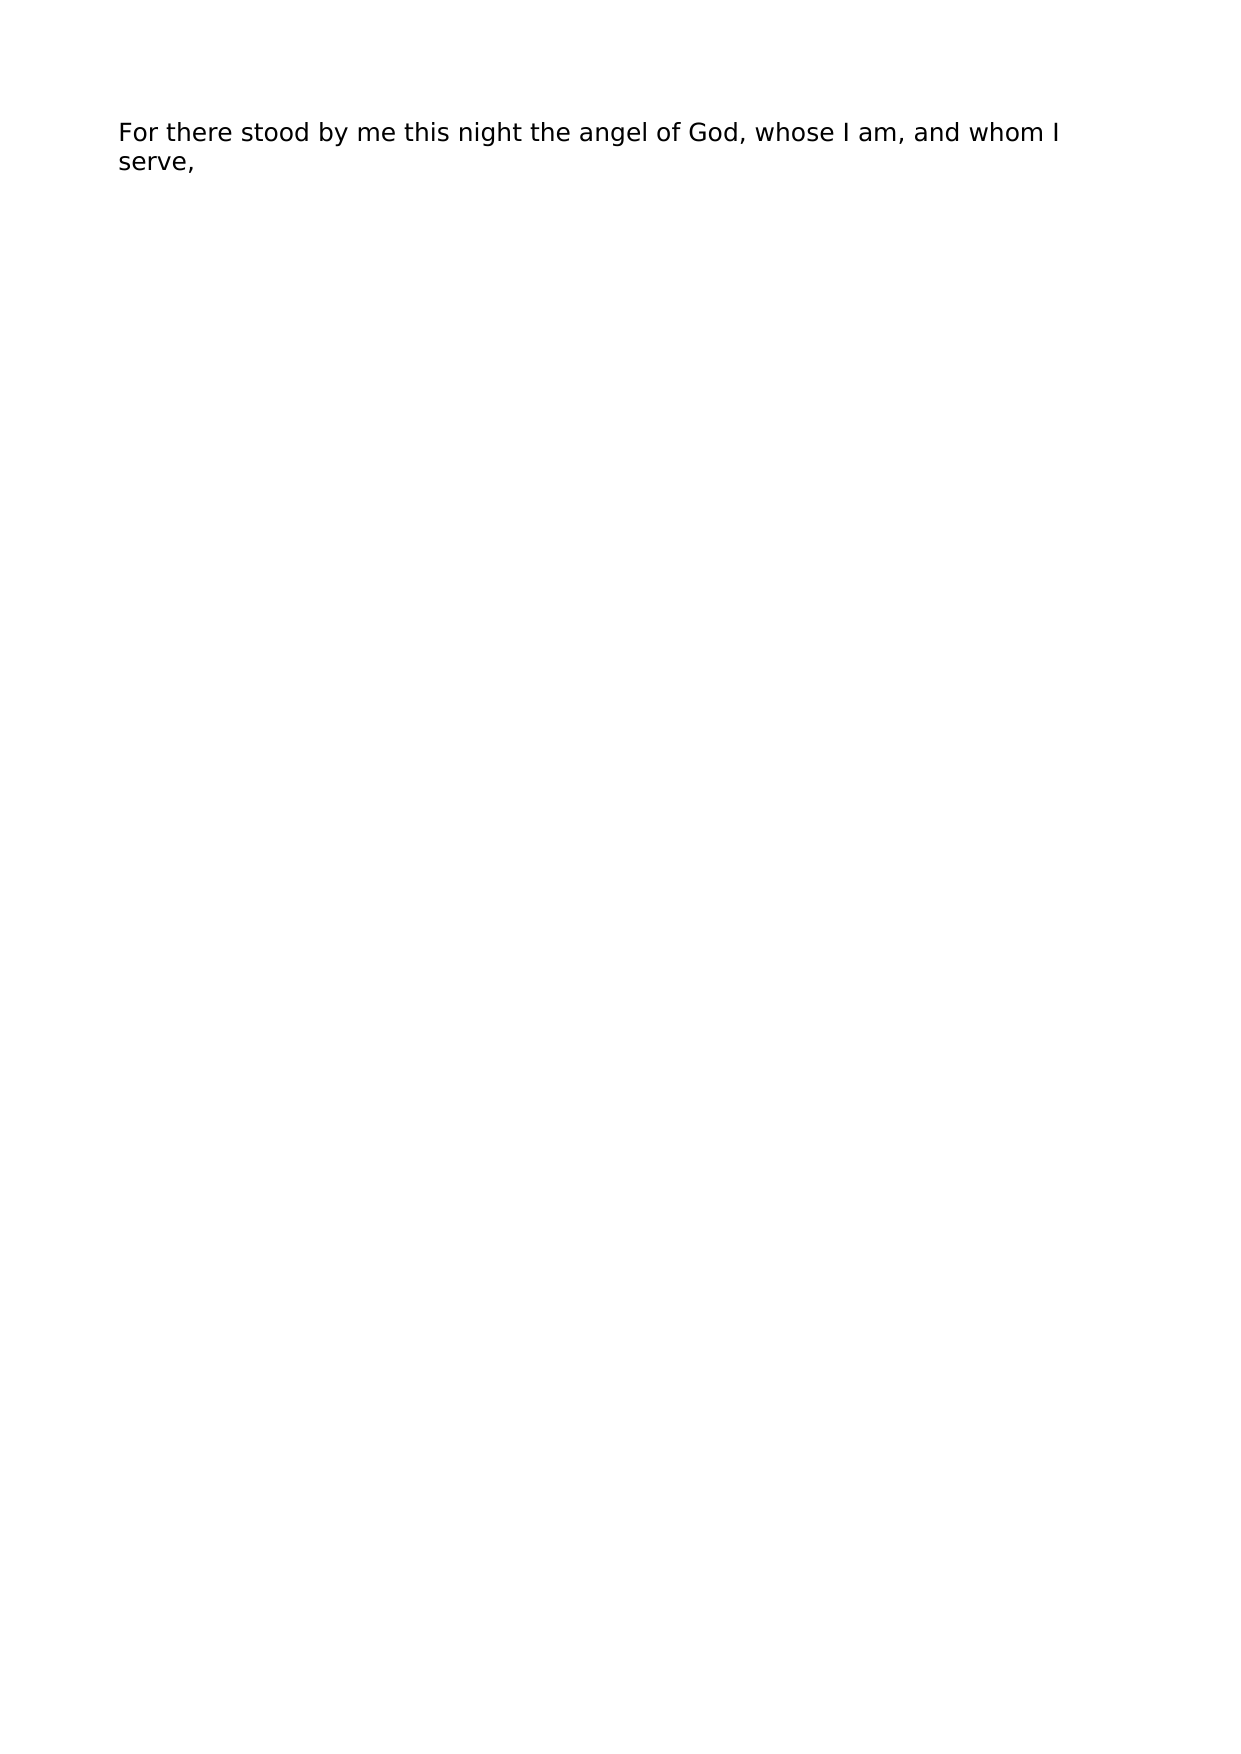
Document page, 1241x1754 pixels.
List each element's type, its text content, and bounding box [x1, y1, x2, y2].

text For there stood by me this night the angel of God, whose I am, and whom I serve, [118, 118, 1122, 176]
